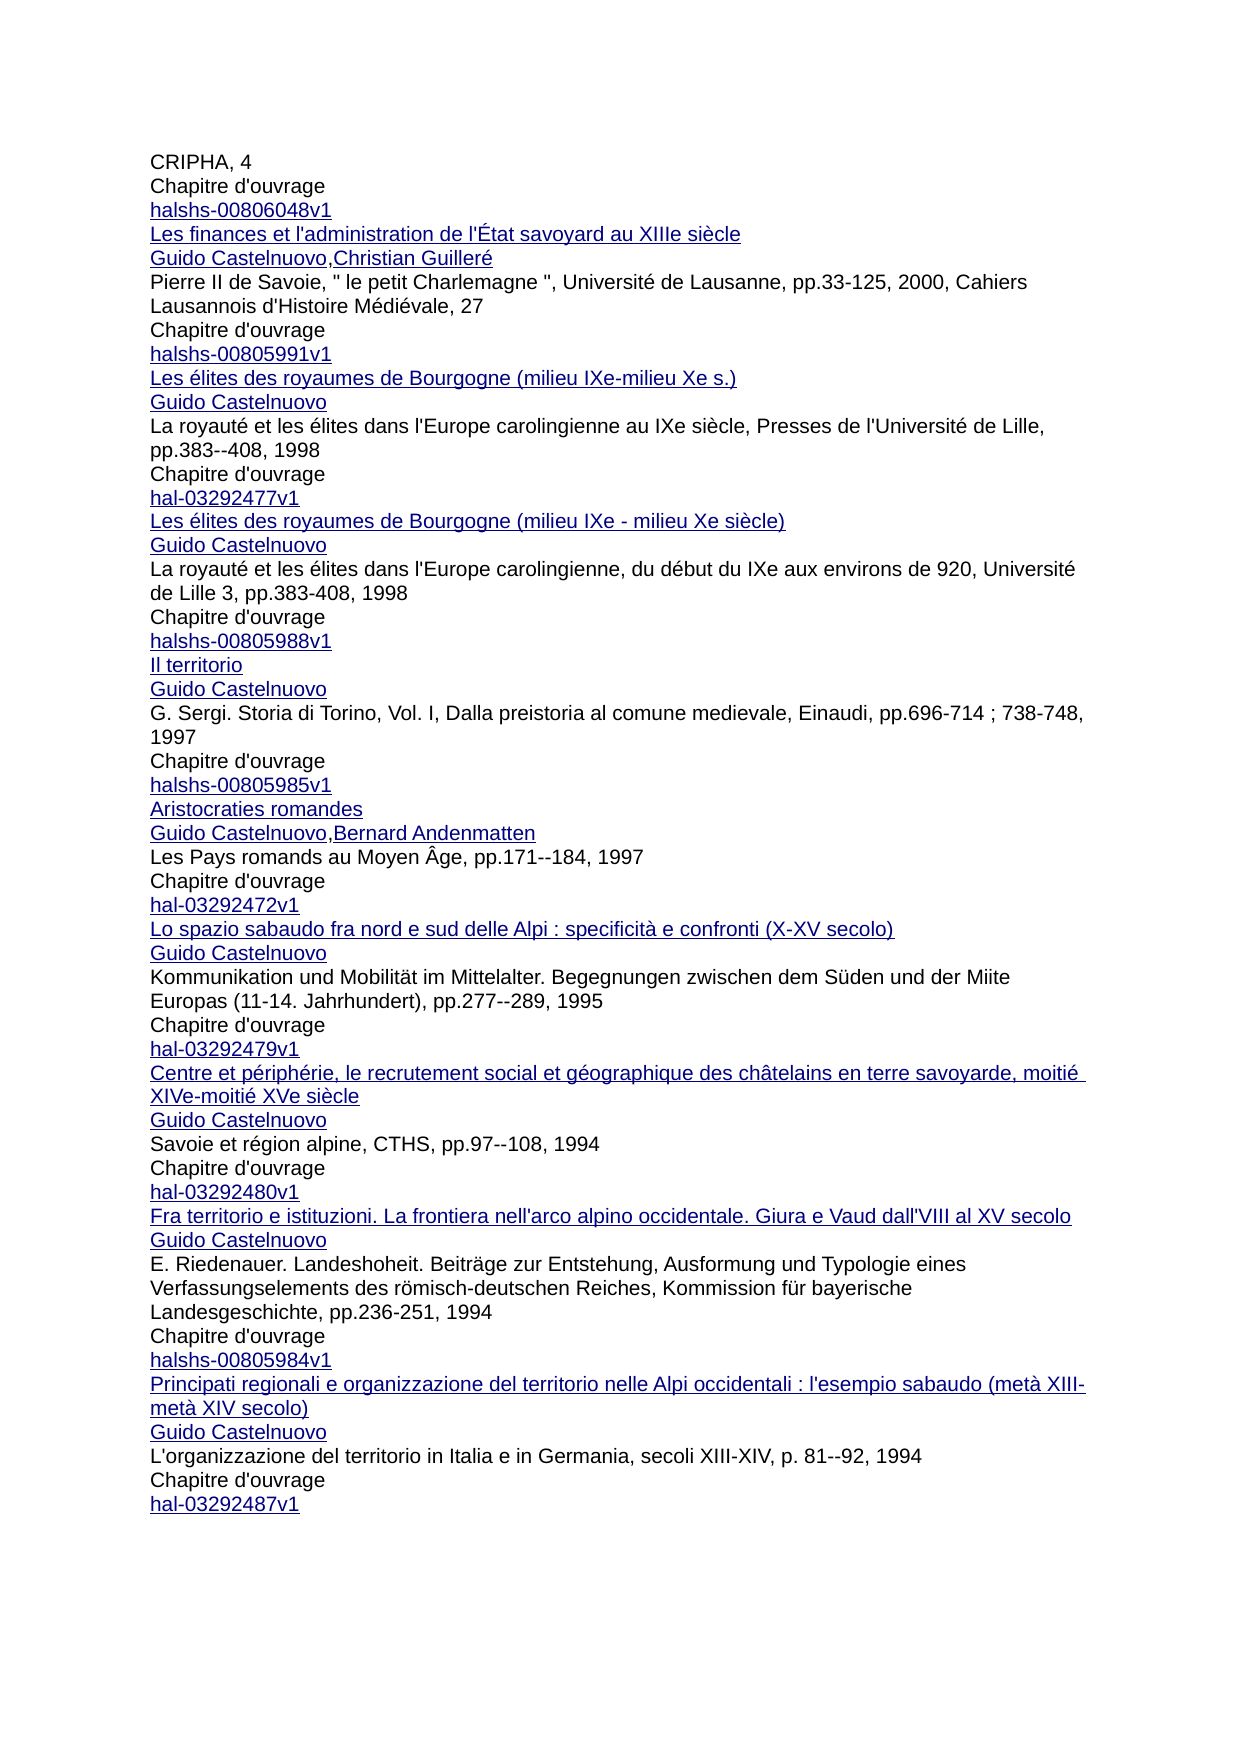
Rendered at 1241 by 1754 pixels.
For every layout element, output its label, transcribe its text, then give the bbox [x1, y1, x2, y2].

table_cell Centre et périphérie, le recrutement social et géographique des châtelains en terre savoyarde, moitié XIVe-moitié XVe siècle Guido Castelnuovo Savoie et région alpine, CTHS, pp.97--108, 1994 Chapitre d'ouvrage hal-03292480v1 [150, 1060, 1090, 1204]
table_cell Les finances et l'administration de l'État savoyard au XIIIe siècle Guido Castelnuovo,Christian Guilleré Pierre II de Savoie, " le petit Charlemagne ", Université de Lausanne, pp.33-125, 2000, Cahiers Lausannois d'Histoire Médiévale, 27 Chapitre d'ouvrage halshs-00805991v1 [150, 222, 1090, 366]
table_cell Lo spazio sabaudo fra nord e sud delle Alpi : specificità e confronti (X-XV secolo) Guido Castelnuovo Kommunikation und Mobilität im Mittelalter. Begegnungen zwischen dem Süden und der Miite Europas (11-14. Jahrhundert), pp.277--289, 1995 Chapitre d'ouvrage hal-03292479v1 [150, 917, 1090, 1060]
table_cell Aristocraties romandes Guido Castelnuovo,Bernard Andenmatten Les Pays romands au Moyen Âge, pp.171--184, 1997 Chapitre d'ouvrage hal-03292472v1 [150, 797, 1090, 917]
table_cell Principati regionali e organizzazione del territorio nelle Alpi occidentali : l'esempio sabaudo (metà XIII-metà XIV secolo) Guido Castelnuovo L'organizzazione del territorio in Italia e in Germania, secoli XIII-XIV, p. 81--92, 1994 Chapitre d'ouvrage hal-03292487v1 [150, 1372, 1090, 1516]
table_cell Les élites des royaumes de Bourgogne (milieu IXe-milieu Xe s.) Guido Castelnuovo La royauté et les élites dans l'Europe carolingienne au IXe siècle, Presses de l'Université de Lille, pp.383--408, 1998 Chapitre d'ouvrage hal-03292477v1 [150, 366, 1090, 509]
table_cell Les élites des royaumes de Bourgogne (milieu IXe - milieu Xe siècle) Guido Castelnuovo La royauté et les élites dans l'Europe carolingienne, du début du IXe aux environs de 920, Université de Lille 3, pp.383-408, 1998 Chapitre d'ouvrage halshs-00805988v1 [150, 509, 1090, 653]
table_cell Il territorio Guido Castelnuovo G. Sergi. Storia di Torino, Vol. I, Dalla preistoria al comune medievale, Einaudi, pp.696-714 ; 738-748, 1997 Chapitre d'ouvrage halshs-00805985v1 [150, 653, 1090, 797]
table_cell Fra territorio e istituzioni. La frontiera nell'arco alpino occidentale. Giura e Vaud dall'VIII al XV secolo Guido Castelnuovo E. Riedenauer. Landeshoheit. Beiträge zur Entstehung, Ausformung und Typologie eines Verfassungselements des römisch-deutschen Reiches, Kommission für bayerische Landesgeschichte, pp.236-251, 1994 Chapitre d'ouvrage halshs-00805984v1 [150, 1204, 1090, 1372]
table_cell Le prince et ses élites dans l'État savoyard au XIVe siècle Guido Castelnuovo P. Paravy ; R. Verdier. De la principauté à la province. Autour du 650e anniversaire du Transport du Dauphiné à la couronne de France, Université de Grenoble, pp.271-290, 2001, Les chaiers du CRIPHA, 4 Chapitre d'ouvrage halshs-00806048v1 [150, 150, 1090, 222]
